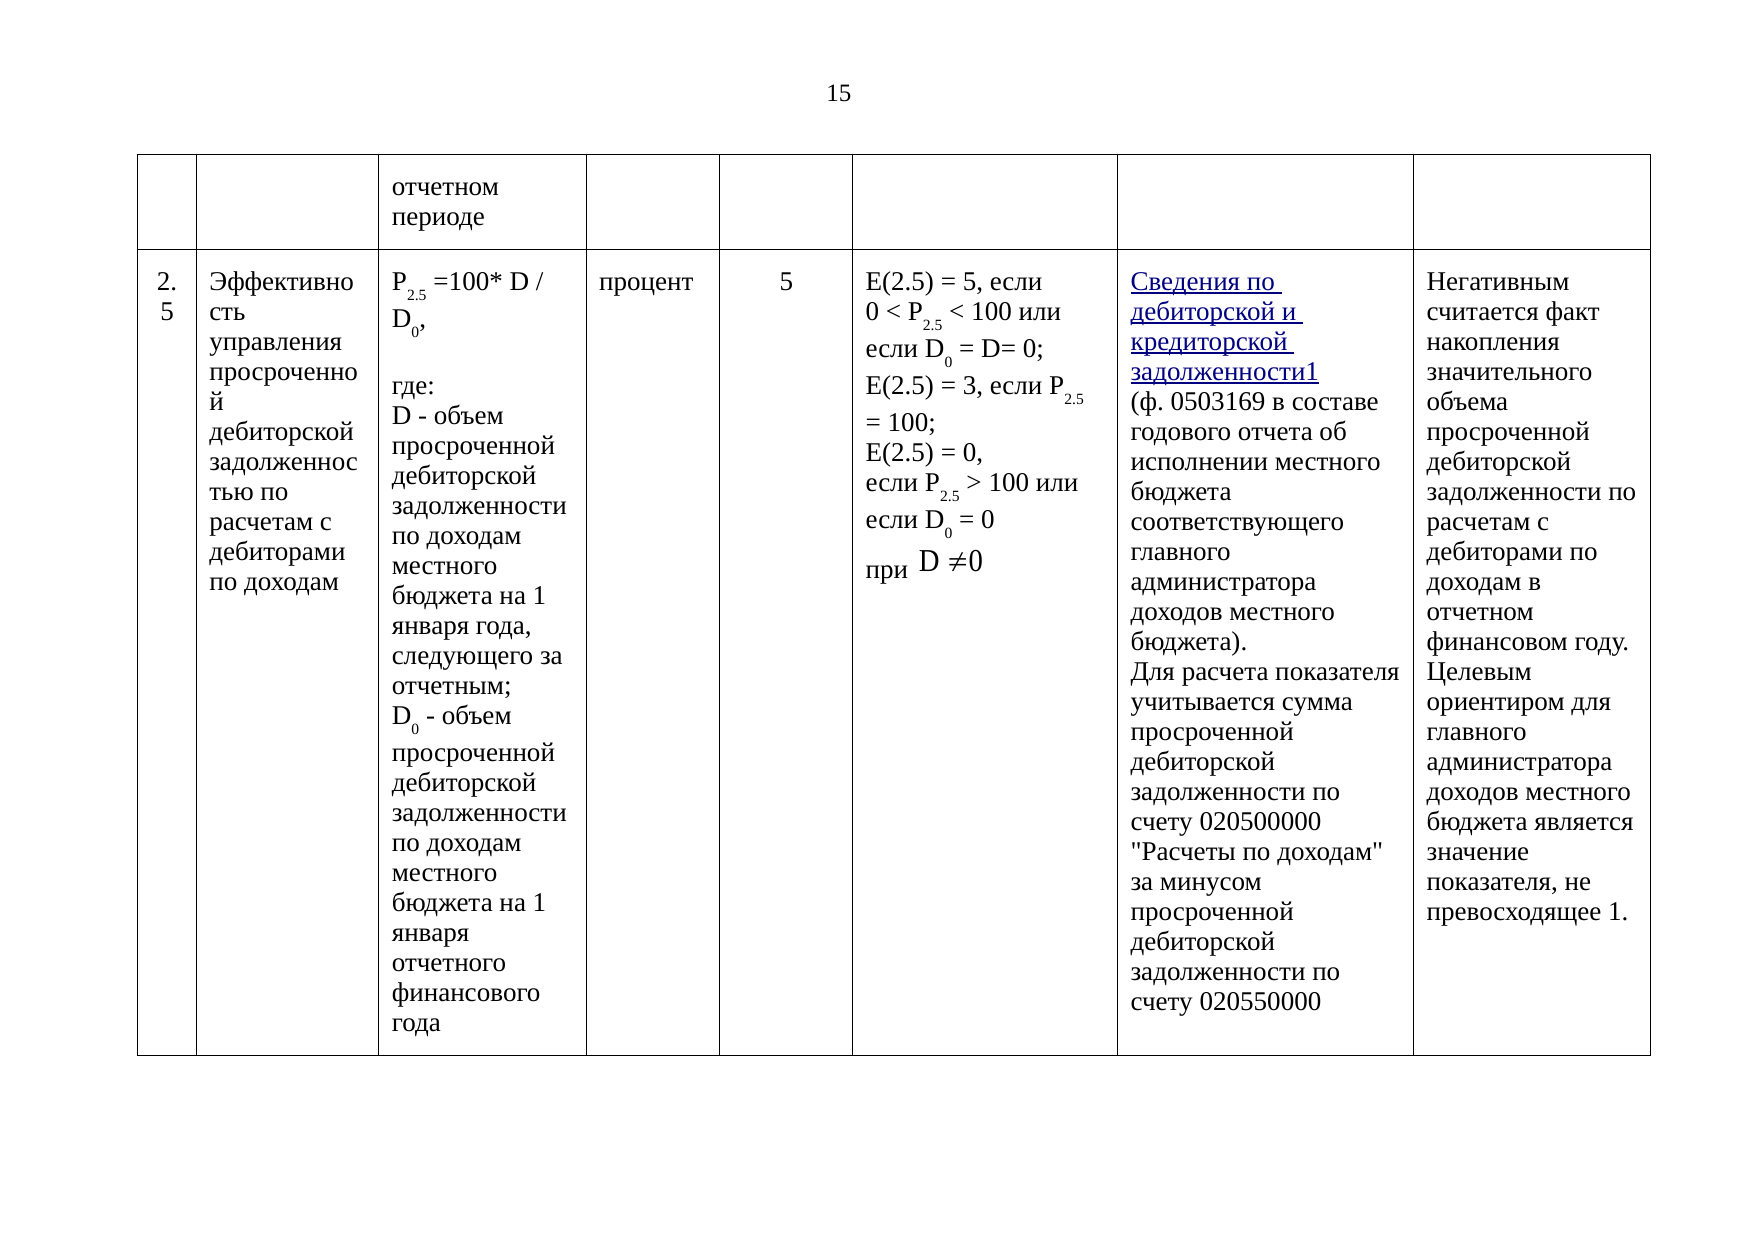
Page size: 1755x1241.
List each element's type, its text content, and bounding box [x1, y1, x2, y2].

table_cell [138, 155, 196, 248]
table_cell процент [587, 250, 719, 1054]
table_cell [1414, 155, 1650, 248]
table_cell 2.5 [138, 250, 196, 1054]
table_cell [720, 155, 852, 248]
table_cell Сведения по дебиторской и кредиторской задолженности1 (ф. 0503169 в составе годового отчета об исполнении местного бюджета соответствующего главного администратора доходов местного бюджета). Для расчета показателя учитывается сумма просроченной дебиторской задолженности по счету 020500000 "Расчеты по доходам" за минусом просроченной дебиторской задолженности по счету 020550000 [1118, 250, 1413, 1054]
table_cell [197, 155, 378, 248]
table_cell E(2.5) = 5, если 0 < P2.5 < 100 или если D0 = D= 0; E(2.5) = 3, если P2.5 = 100; E(2.5) = 0, если P2.5 > 100 или если D0 = 0 при [853, 250, 1117, 1054]
table_cell отчетном периоде [379, 155, 586, 248]
table_cell [587, 155, 719, 248]
table_cell Эффективность управления просроченной дебиторской задолженностью по расчетам с дебиторами по доходам [197, 250, 378, 1054]
table_cell [853, 155, 1117, 248]
table_cell Негативным считается факт накопления значительного объема просроченной дебиторской задолженности по расчетам с дебиторами по доходам в отчетном финансовом году. Целевым ориентиром для главного администратора доходов местного бюджета является значение показателя, не превосходящее 1. [1414, 250, 1650, 1054]
table_cell P2.5 =100* D / D0, где: D - объем просроченной дебиторской задолженности по доходам местного бюджета на 1 января года, следующего за отчетным; D0 - объем просроченной дебиторской задолженности по доходам местного бюджета на 1 января отчетного финансового года [379, 250, 586, 1054]
table_cell [1118, 155, 1413, 248]
table_cell 5 [720, 250, 852, 1054]
